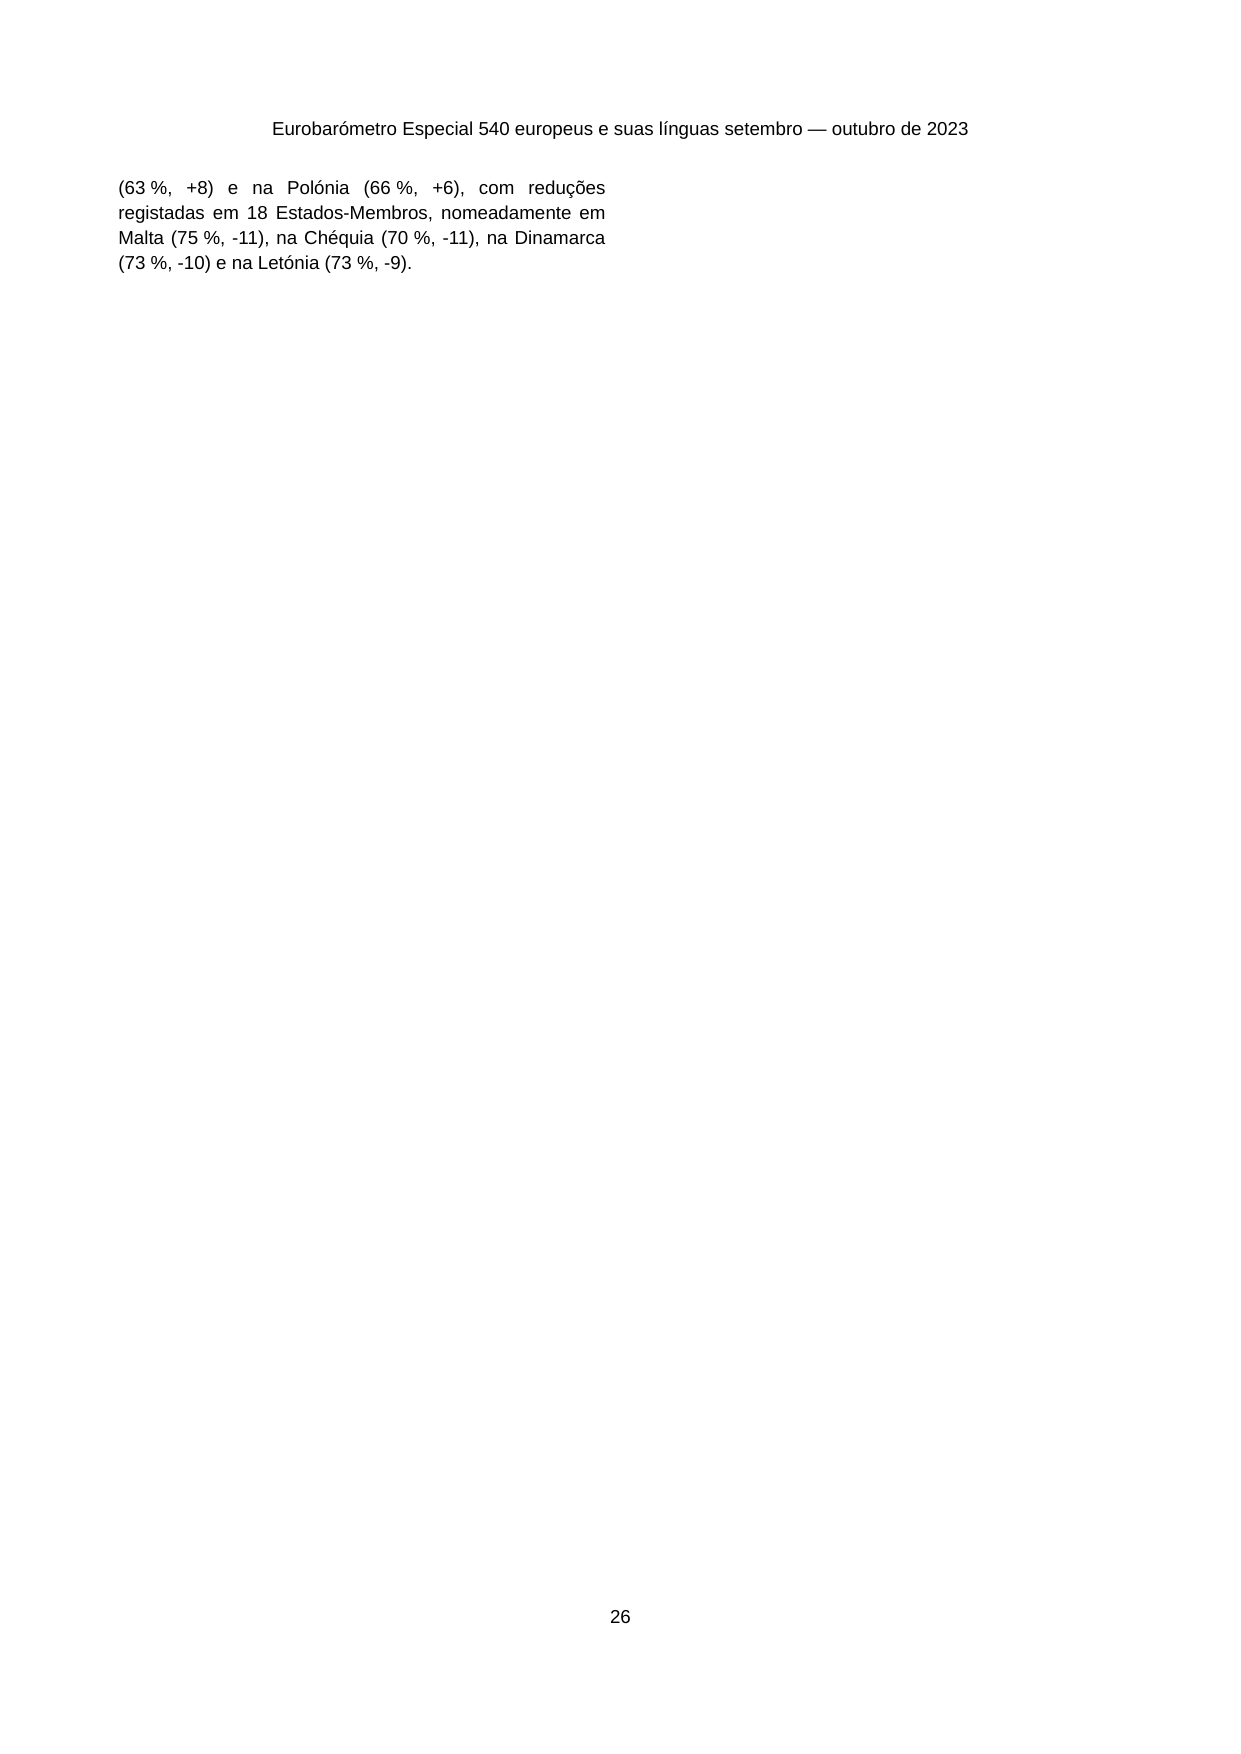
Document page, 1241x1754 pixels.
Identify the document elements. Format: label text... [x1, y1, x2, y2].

text (63 %, +8) e na Polónia (66 %, +6), com reduções registadas em 18 Estados-Membros, nomeadamente em Malta (75 %, -11), na Chéquia (70 %, -11), na Dinamarca (73 %, -10) e na Letónia (73 %, -9). [118, 177, 605, 273]
